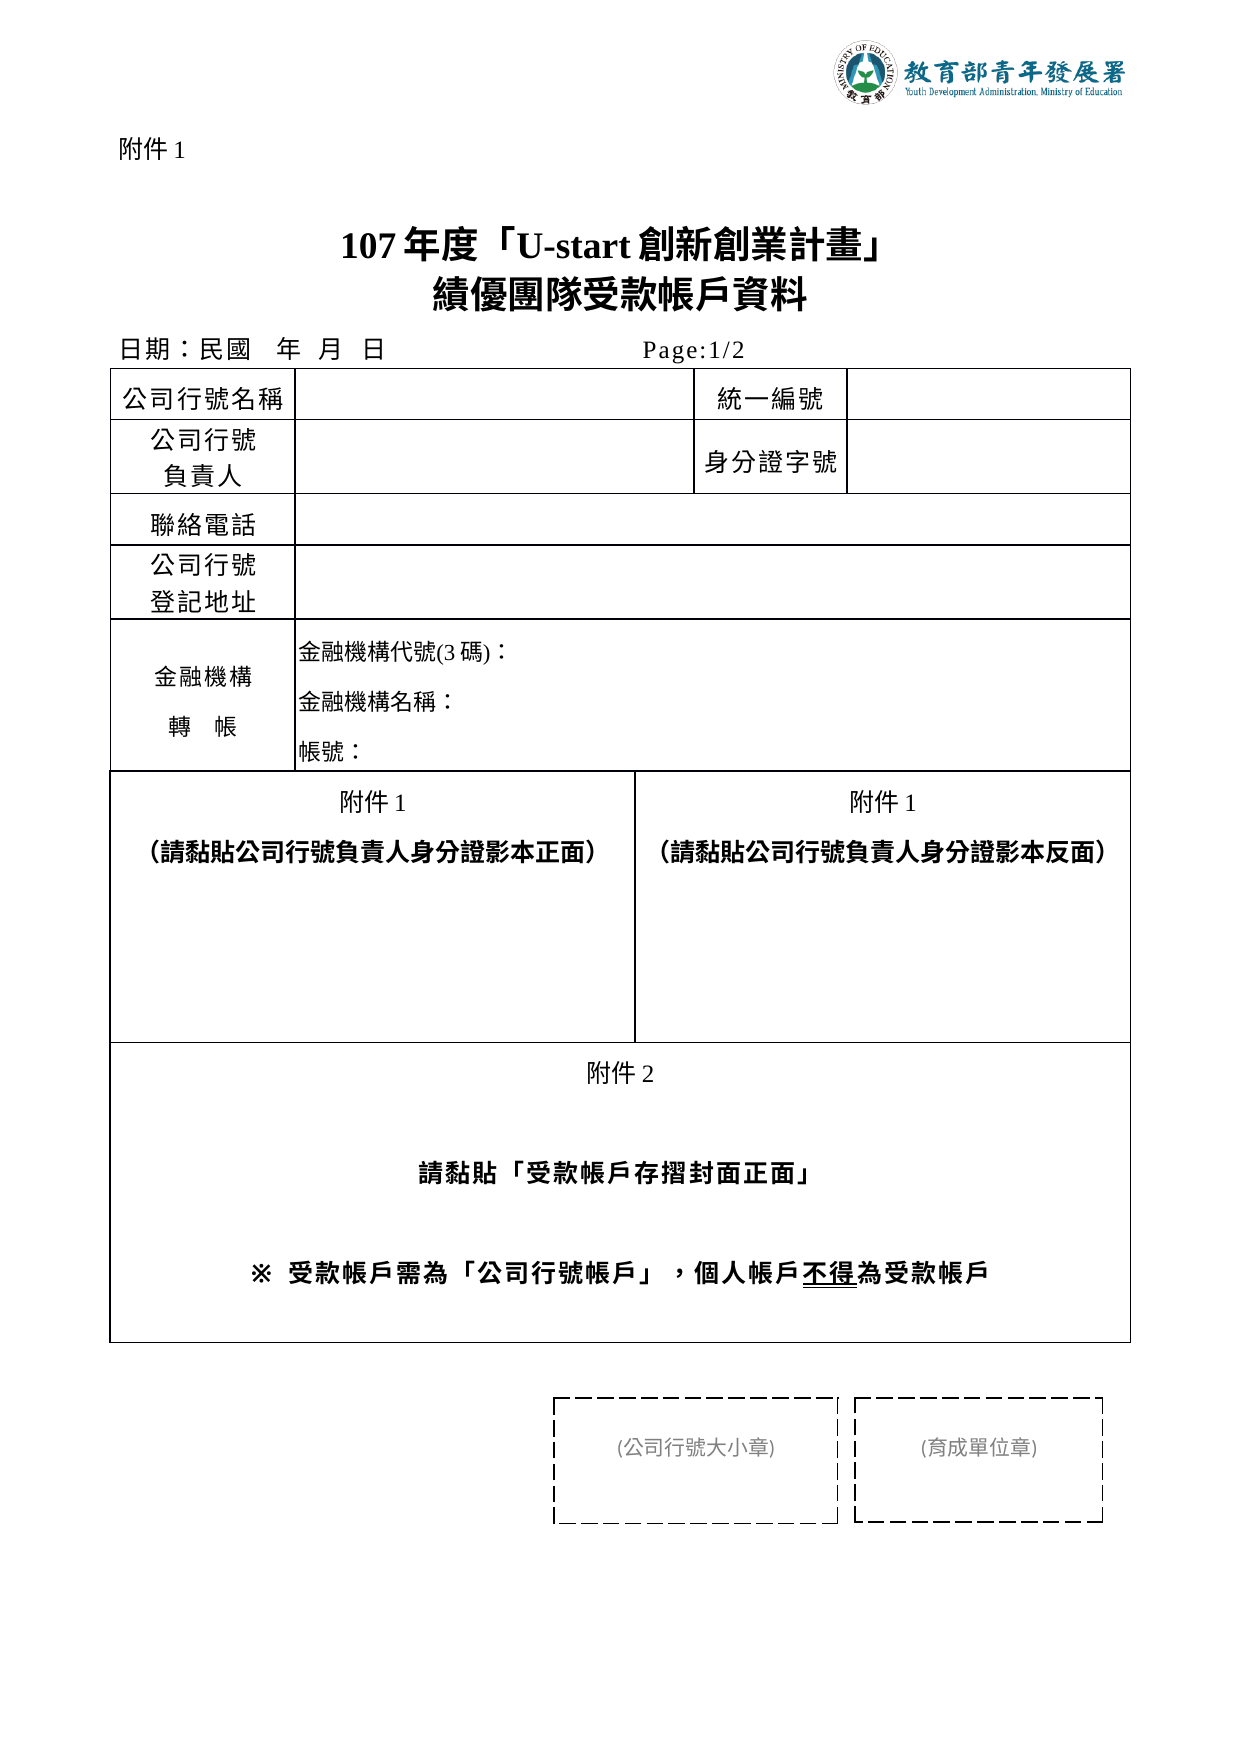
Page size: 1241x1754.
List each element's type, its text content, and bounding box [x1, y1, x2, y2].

table_cell [848, 420, 1130, 493]
text 日期：民國 年 月 日 Page:1/2 [118, 318, 1122, 368]
table_header [848, 369, 1130, 419]
table_cell 公司行號 負責人 [111, 420, 294, 493]
table_cell 聯絡電話 [111, 494, 294, 544]
text (公司行號大小章) [570, 1432, 822, 1462]
table_header [296, 369, 693, 419]
text 績優團隊受款帳戶資料 [118, 268, 1122, 318]
table_cell 附件1 （請黏貼公司行號負責人身分證影本正面） [111, 772, 634, 1042]
table_cell 公司行號 登記地址 [111, 546, 294, 618]
table_header 公司行號名稱 [111, 369, 294, 419]
table_cell 附件2 請黏貼「受款帳戶存摺封面正面」 受款帳戶需為「公司行號帳戶」，個人帳戶不得為受款帳戶 [111, 1043, 1130, 1342]
table_cell [296, 546, 1130, 618]
picture [826, 35, 1131, 109]
table_header 統一編號 [695, 369, 846, 419]
table_cell [296, 420, 693, 493]
table_cell 身分證字號 [695, 420, 846, 493]
table_cell [296, 494, 1130, 544]
table_cell 金融機構代號(3碼)： 金融機構名稱： 帳號： [296, 620, 1130, 770]
table_cell 附件1 （請黏貼公司行號負責人身分證影本反面） [636, 772, 1130, 1042]
text 附件1 [118, 118, 1122, 168]
table_cell 金融機構 轉 帳 [111, 620, 294, 770]
text 107年度「U-start創新創業計畫」 [118, 218, 1122, 268]
text (育成單位章) [871, 1432, 1087, 1462]
